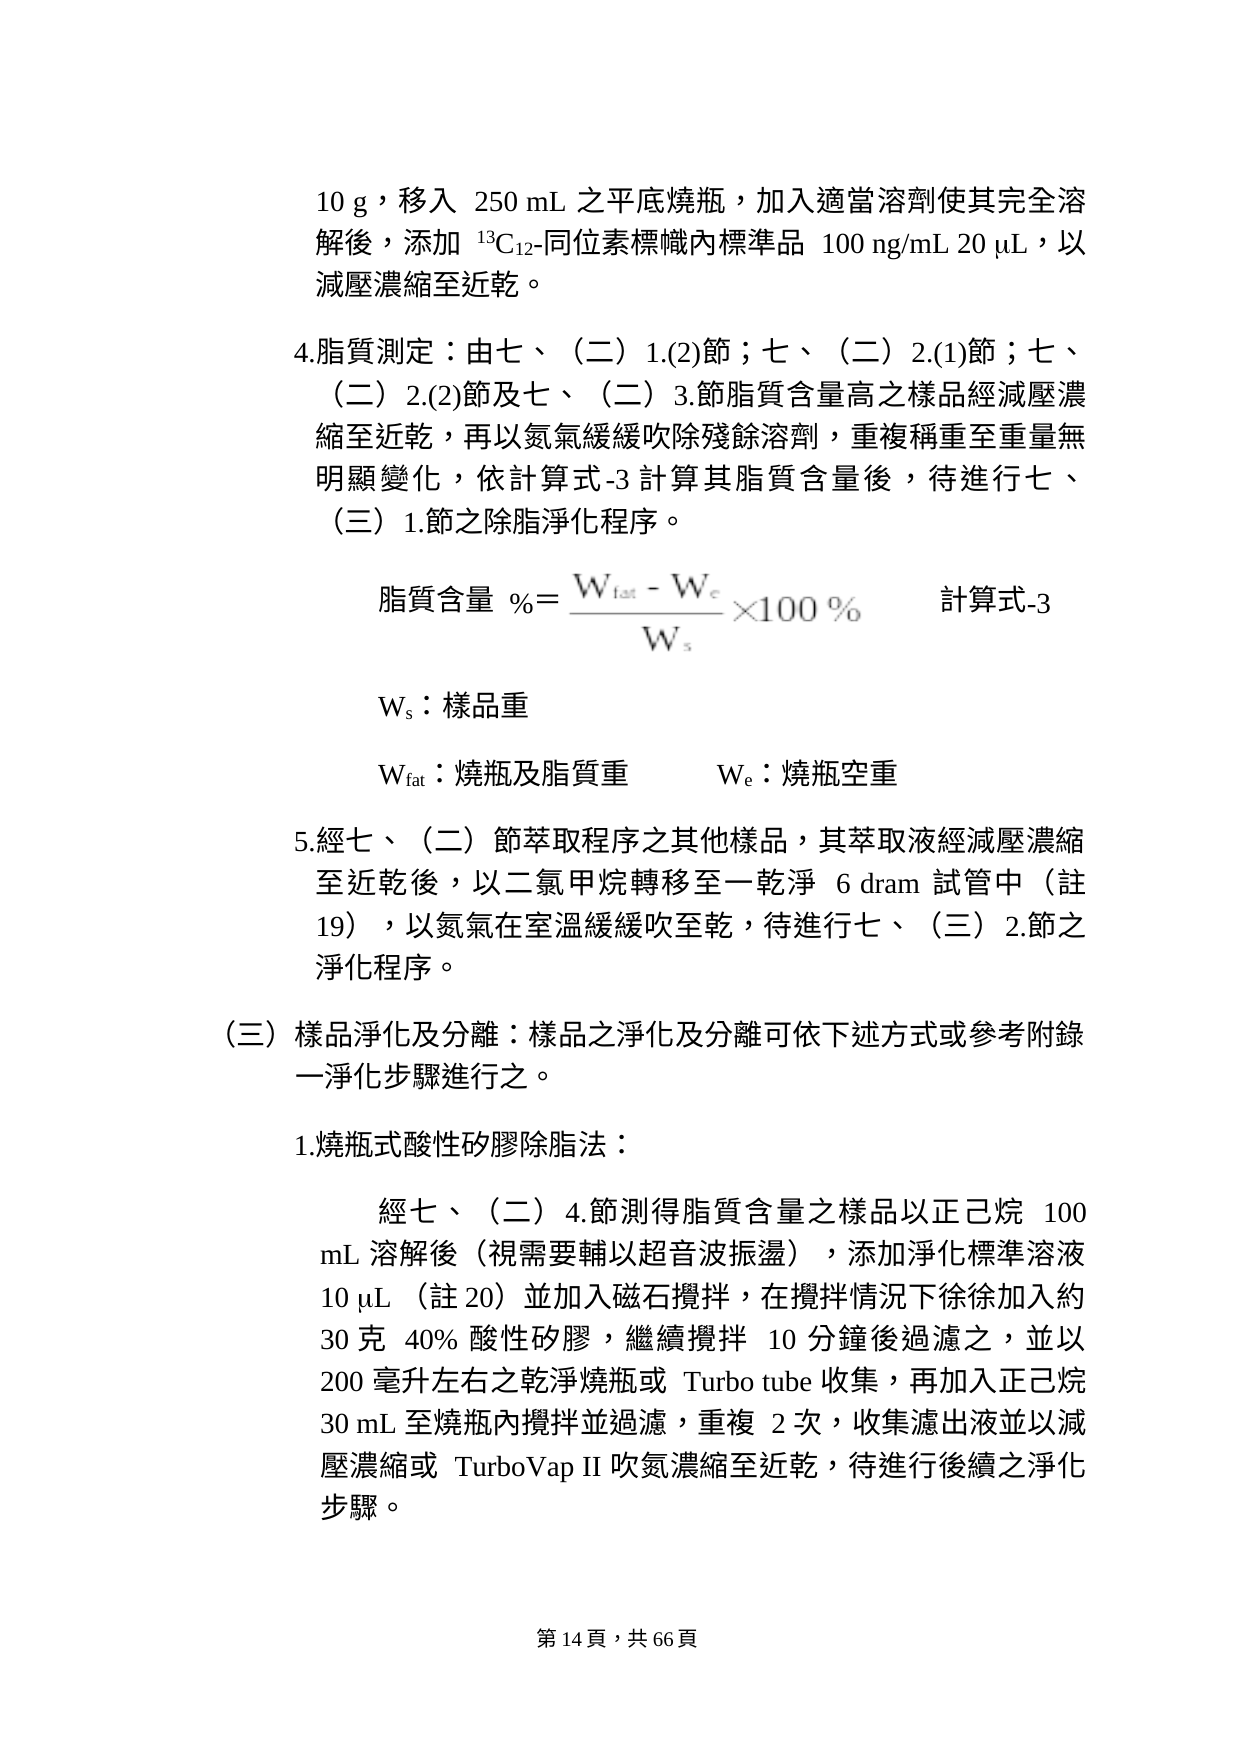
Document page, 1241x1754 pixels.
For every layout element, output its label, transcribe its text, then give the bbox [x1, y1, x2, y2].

text 經七、（二）4.節測得脂質含量之樣品以正己烷 100 mL 溶解後（視需要輔以超音波振盪），添加淨化標準溶液 10 L （註20）並加入磁石攪拌，在攪拌情況下徐徐加入約 30克 40% 酸性矽膠，繼續攪拌 10 分鐘後過濾之，並以 200 毫升左右之乾淨燒瓶或 Turbo tube 收集，再加入正己烷 30 mL 至燒瓶內攪拌並過濾，重複 2 次，收集濾出液並以減壓濃縮或 TurboVap II 吹氮濃縮至近乾，待進行後續之淨化步驟。 [320, 1189, 1087, 1527]
text 脂質含量 %＝ 計算式-3 [320, 566, 1087, 658]
text （三）樣品淨化及分離：樣品之淨化及分離可依下述方式或參考附錄一淨化步驟進行之。 [207, 1012, 1087, 1096]
text Ws：樣品重 [320, 683, 1087, 725]
text Wfat：燒瓶及脂質重 We：燒瓶空重 [320, 750, 1087, 793]
text 4.脂質測定：由七、（二）1.(2)節；七、（二）2.(1)節；七、（二）2.(2)節及七、（二）3.節脂質含量高之樣品經減壓濃縮至近乾，再以氮氣緩緩吹除殘餘溶劑，重複稱重至重量無明顯變化，依計算式-3計算其脂質含量後，待進行七、（三）1.節之除脂淨化程序。 [293, 329, 1087, 541]
text 5.經七、（二）節萃取程序之其他樣品，其萃取液經減壓濃縮至近乾後，以二氯甲烷轉移至一乾淨 6 dram 試管中（註19），以氮氣在室溫緩緩吹至乾，待進行七、（三）2.節之淨化程序。 [293, 818, 1087, 987]
text 1.燒瓶式酸性矽膠除脂法： [293, 1121, 1087, 1164]
text 10 g，移入 250 mL 之平底燒瓶，加入適當溶劑使其完全溶解後，添加 13C12-同位素標幟內標準品 100 ng/mL 20 L，以減壓濃縮至近乾。 [293, 177, 1087, 304]
